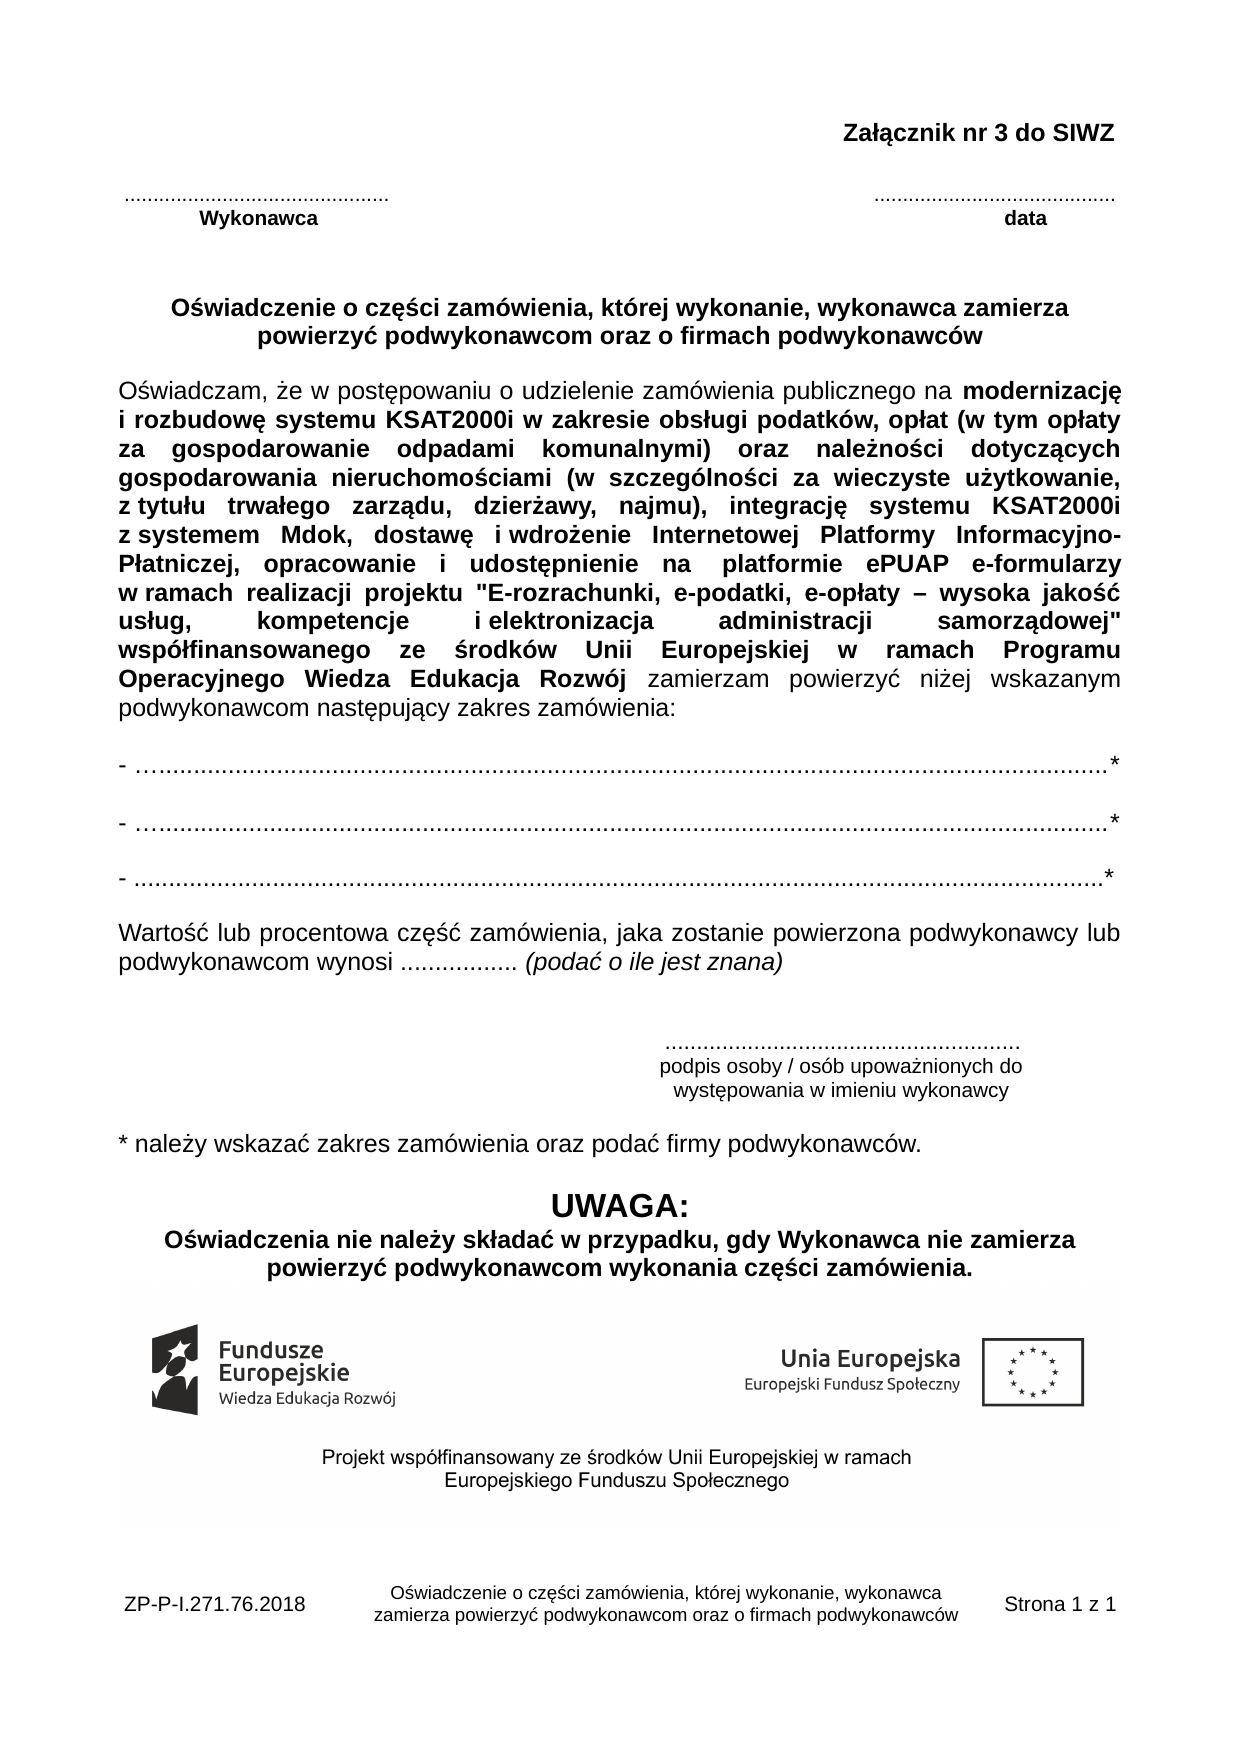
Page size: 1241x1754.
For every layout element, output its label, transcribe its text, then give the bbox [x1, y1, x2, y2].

text podpis osoby / osób upoważnionych do występowania w imieniu wykonawcy [560, 1054, 1122, 1102]
table_header .............................................. Wykonawca [118, 176, 620, 235]
text Oświadczenie o części zamówienia, której wykonanie, wykonawca zamierza powierzyć podwykonawcom oraz o firmach podwykonawców [118, 292, 1122, 350]
text Wartość lub procentowa część zamówienia, jaka zostanie powierzona podwykonawcy lub podwykonawcom wynosi ................. (podać o ile jest znana) [118, 918, 1122, 975]
picture [118, 1282, 1122, 1533]
text - ….........................................................................................................................................* [118, 750, 1122, 779]
text Oświadczenia nie należy składać w przypadku, gdy Wykonawca nie zamierza powierzyć podwykonawcom wykonania części zamówienia. [118, 1224, 1122, 1282]
text ........................................................ [563, 1028, 1122, 1054]
subtitle Załącznik nr 3 do SIWZ [118, 118, 1122, 147]
table_header .......................................... data [620, 176, 1122, 235]
text * należy wskazać zakres zamówienia oraz podać firmy podwykonawców. [118, 1129, 1122, 1157]
text Oświadczam, że w postępowaniu o udzielenie zamówienia publicznego na modernizację i rozbudowę systemu KSAT2000i w zakresie obsługi podatków, opłat (w tym opłaty za gospodarowanie odpadami komunalnymi) oraz należności dotyczących gospodarowania nieruchomościami (w szczególności za wieczyste użytkowanie, z tytułu trwałego zarządu, dzierżawy, najmu), integrację systemu KSAT2000i z systemem Mdok, dostawę i wdrożenie Internetowej Platformy Informacyjno-Płatniczej, opracowanie i udostępnienie na platformie ePUAP e-formularzy w ramach realizacji projektu "E-rozrachunki, e-podatki, e-opłaty – wysoka jakość usług, kompetencje i elektronizacja administracji samorządowej" współfinansowanego ze środków Unii Europejskiej w ramach Programu Operacyjnego Wiedza Edukacja Rozwój zamierzam powierzyć niżej wskazanym podwykonawcom następujący zakres zamówienia: [118, 376, 1122, 721]
text UWAGA: [118, 1186, 1122, 1224]
text - ….........................................................................................................................................* [118, 808, 1122, 836]
text - ............................................................................................................................................* [118, 863, 1122, 891]
